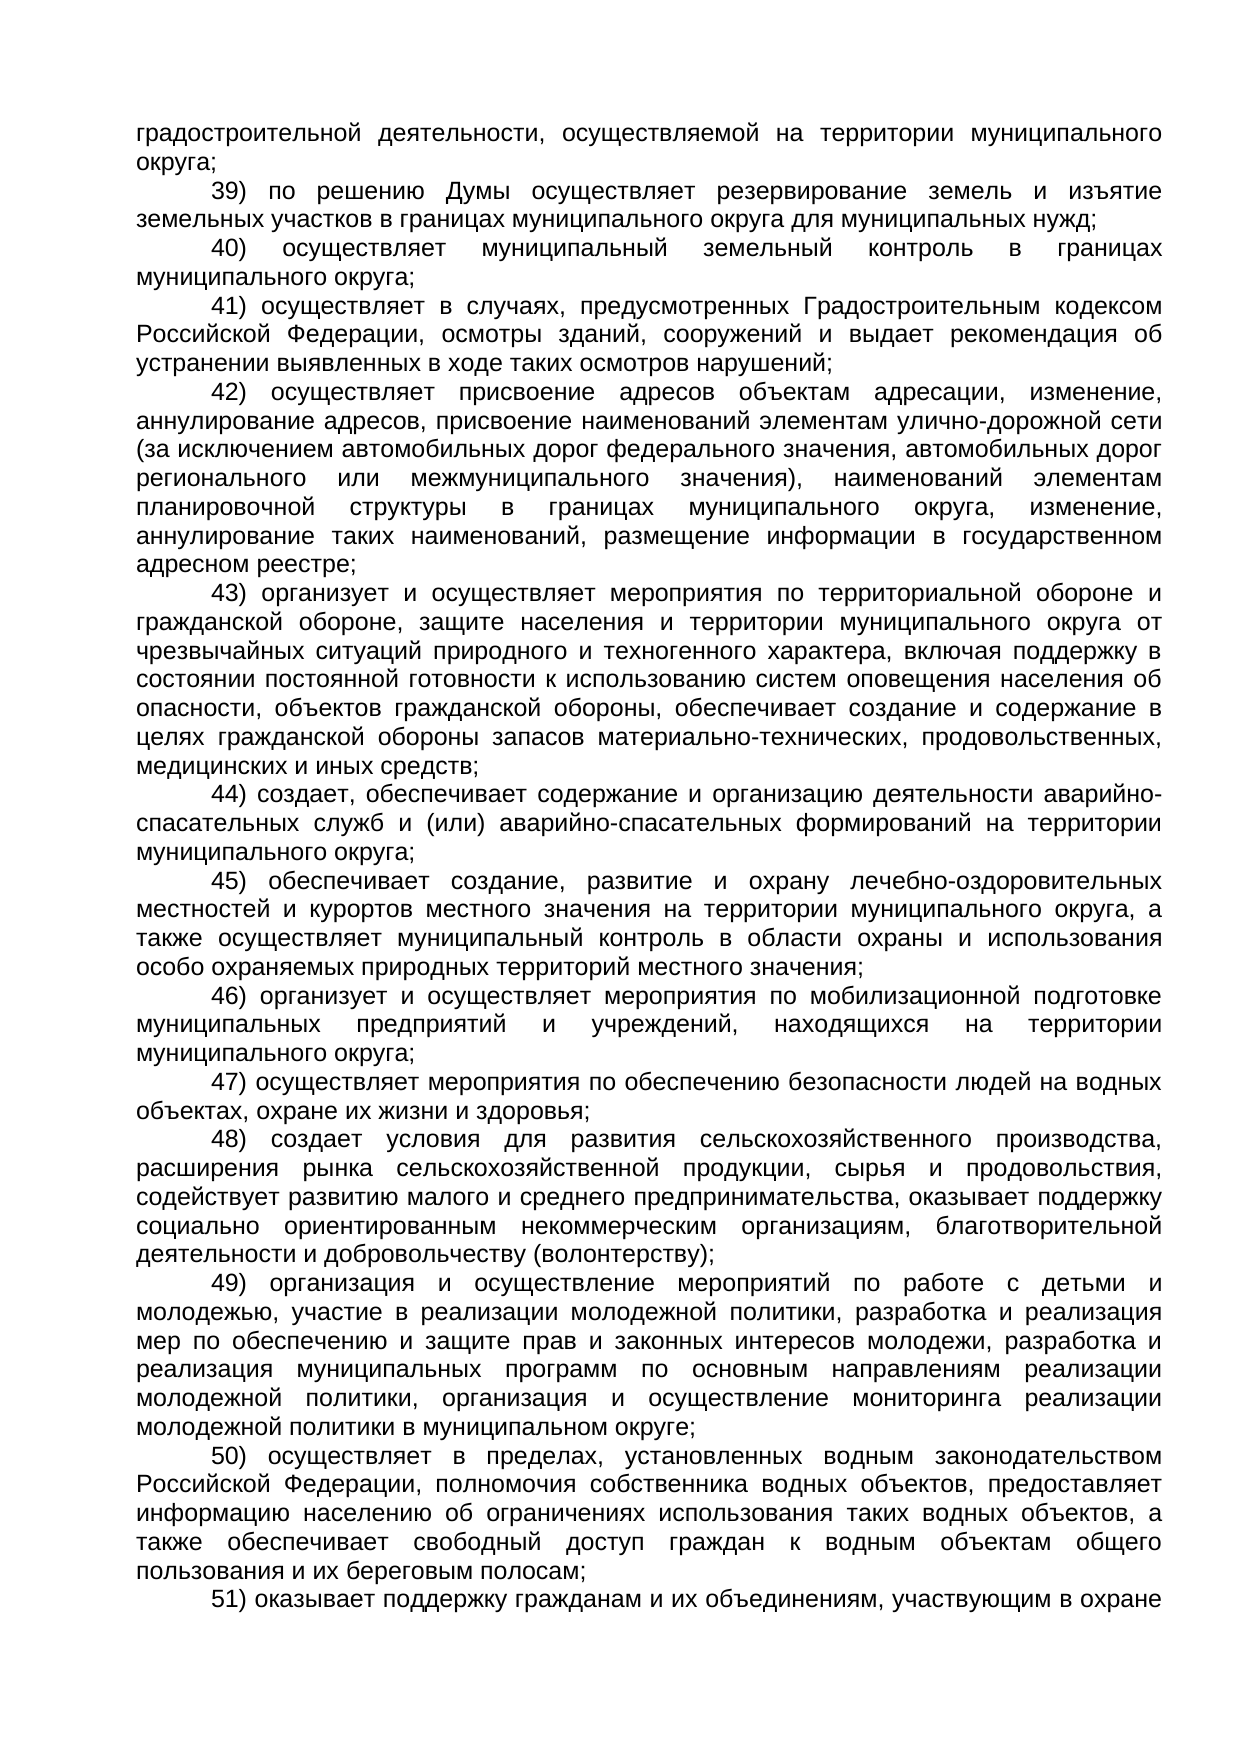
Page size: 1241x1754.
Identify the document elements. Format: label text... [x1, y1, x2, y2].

text 43) организует и осуществляет мероприятия по территориальной обороне и гражданской обороне, защите населения и территории муниципального округа от чрезвычайных ситуаций природного и техногенного характера, включая поддержку в состоянии постоянной готовности к использованию систем оповещения населения об опасности, объектов гражданской обороны, обеспечивает создание и содержание в целях гражданской обороны запасов материально-технических, продовольственных, медицинских и иных средств; [136, 578, 1163, 779]
text градостроительной деятельности, осуществляемой на территории муниципального округа; [136, 118, 1163, 176]
text 41) осуществляет в случаях, предусмотренных Градостроительным кодексом Российской Федерации, осмотры зданий, сооружений и выдает рекомендация об устранении выявленных в ходе таких осмотров нарушений; [136, 291, 1163, 377]
text 47) осуществляет мероприятия по обеспечению безопасности людей на водных объектах, охране их жизни и здоровья; [136, 1067, 1163, 1124]
text 49) организация и осуществление мероприятий по работе с детьми и молодежью, участие в реализации молодежной политики, разработка и реализация мер по обеспечению и защите прав и законных интересов молодежи, разработка и реализация муниципальных программ по основным направлениям реализации молодежной политики, организация и осуществление мониторинга реализации молодежной политики в муниципальном округе; [136, 1268, 1163, 1441]
text 44) создает, обеспечивает содержание и организацию деятельности аварийно-спасательных служб и (или) аварийно-спасательных формирований на территории муниципального округа; [136, 779, 1163, 866]
text 40) осуществляет муниципальный земельный контроль в границах муниципального округа; [136, 233, 1163, 291]
text 48) создает условия для развития сельскохозяйственного производства, расширения рынка сельскохозяйственной продукции, сырья и продовольствия, содействует развитию малого и среднего предпринимательства, оказывает поддержку социально ориентированным некоммерческим организациям, благотворительной деятельности и добровольчеству (волонтерству); [136, 1124, 1163, 1268]
text 39) по решению Думы осуществляет резервирование земель и изъятие земельных участков в границах муниципального округа для муниципальных нужд; [136, 176, 1163, 233]
text 50) осуществляет в пределах, установленных водным законодательством Российской Федерации, полномочия собственника водных объектов, предоставляет информацию населению об ограничениях использования таких водных объектов, а также обеспечивает свободный доступ граждан к водным объектам общего пользования и их береговым полосам; [136, 1441, 1163, 1584]
text 51) оказывает поддержку гражданам и их объединениям, участвующим в охране [136, 1584, 1163, 1613]
text 42) осуществляет присвоение адресов объектам адресации, изменение, аннулирование адресов, присвоение наименований элементам улично-дорожной сети (за исключением автомобильных дорог федерального значения, автомобильных дорог регионального или межмуниципального значения), наименований элементам планировочной структуры в границах муниципального округа, изменение, аннулирование таких наименований, размещение информации в государственном адресном реестре; [136, 377, 1163, 578]
text 45) обеспечивает создание, развитие и охрану лечебно-оздоровительных местностей и курортов местного значения на территории муниципального округа, а также осуществляет муниципальный контроль в области охраны и использования особо охраняемых природных территорий местного значения; [136, 866, 1163, 981]
text 46) организует и осуществляет мероприятия по мобилизационной подготовке муниципальных предприятий и учреждений, находящихся на территории муниципального округа; [136, 981, 1163, 1067]
